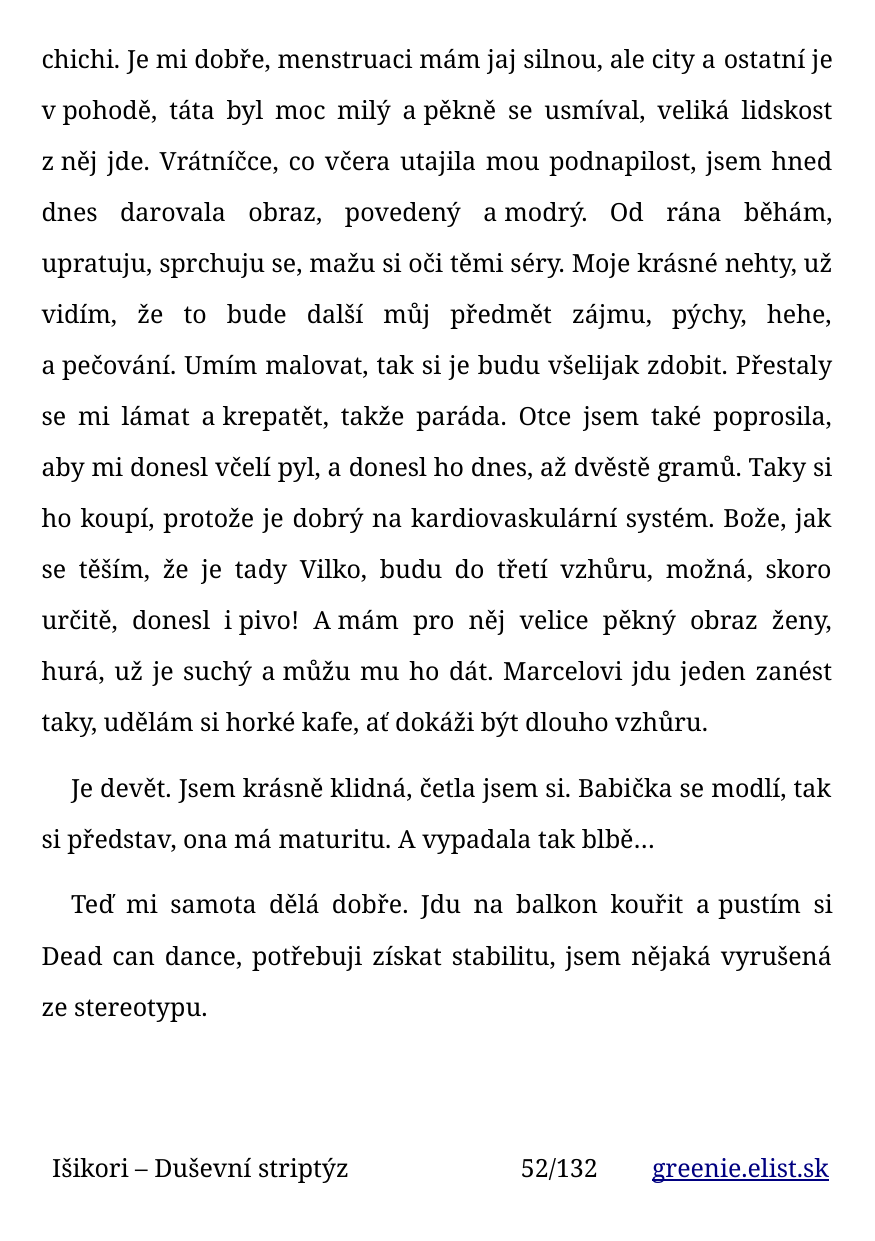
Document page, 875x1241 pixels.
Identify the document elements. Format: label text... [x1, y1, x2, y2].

text Je devět. Jsem krásně klidná, četla jsem si. Babička se modlí, tak si představ, ona má maturitu. A vypadala tak blbě… [41, 771, 833, 856]
text chichi. Je mi dobře, menstruaci mám jaj silnou, ale city a ostatní je v pohodě, táta byl moc milý a pěkně se usmíval, veliká lidskost z něj jde. Vrátníčce, co včera utajila mou podnapilost, jsem hned dnes darovala obraz, povedený a modrý. Od rána běhám, upratuju, sprchuju se, mažu si oči těmi séry. Moje krásné nehty, už vidím, že to bude další můj předmět zájmu, pýchy, hehe, a pečování. Umím malovat, tak si je budu všelijak zdobit. Přestaly se mi lámat a krepatět, takže paráda. Otce jsem také poprosila, aby mi donesl včelí pyl, a donesl ho dnes, až dvěstě gramů. Taky si ho koupí, protože je dobrý na kardiovaskulární systém. Bože, jak se těším, že je tady Vilko, budu do třetí vzhůru, možná, skoro určitě, donesl i pivo! A mám pro něj velice pěkný obraz ženy, hurá, už je suchý a můžu mu ho dát. Marcelovi jdu jeden zanést taky, udělám si horké kafe, ať dokáži být dlouho vzhůru. [41, 41, 833, 739]
text Teď mi samota dělá dobře. Jdu na balkon kouřit a pustím si Dead can dance, potřebuji získat stabilitu, jsem nějaká vyrušená ze stereotypu. [41, 887, 833, 1023]
